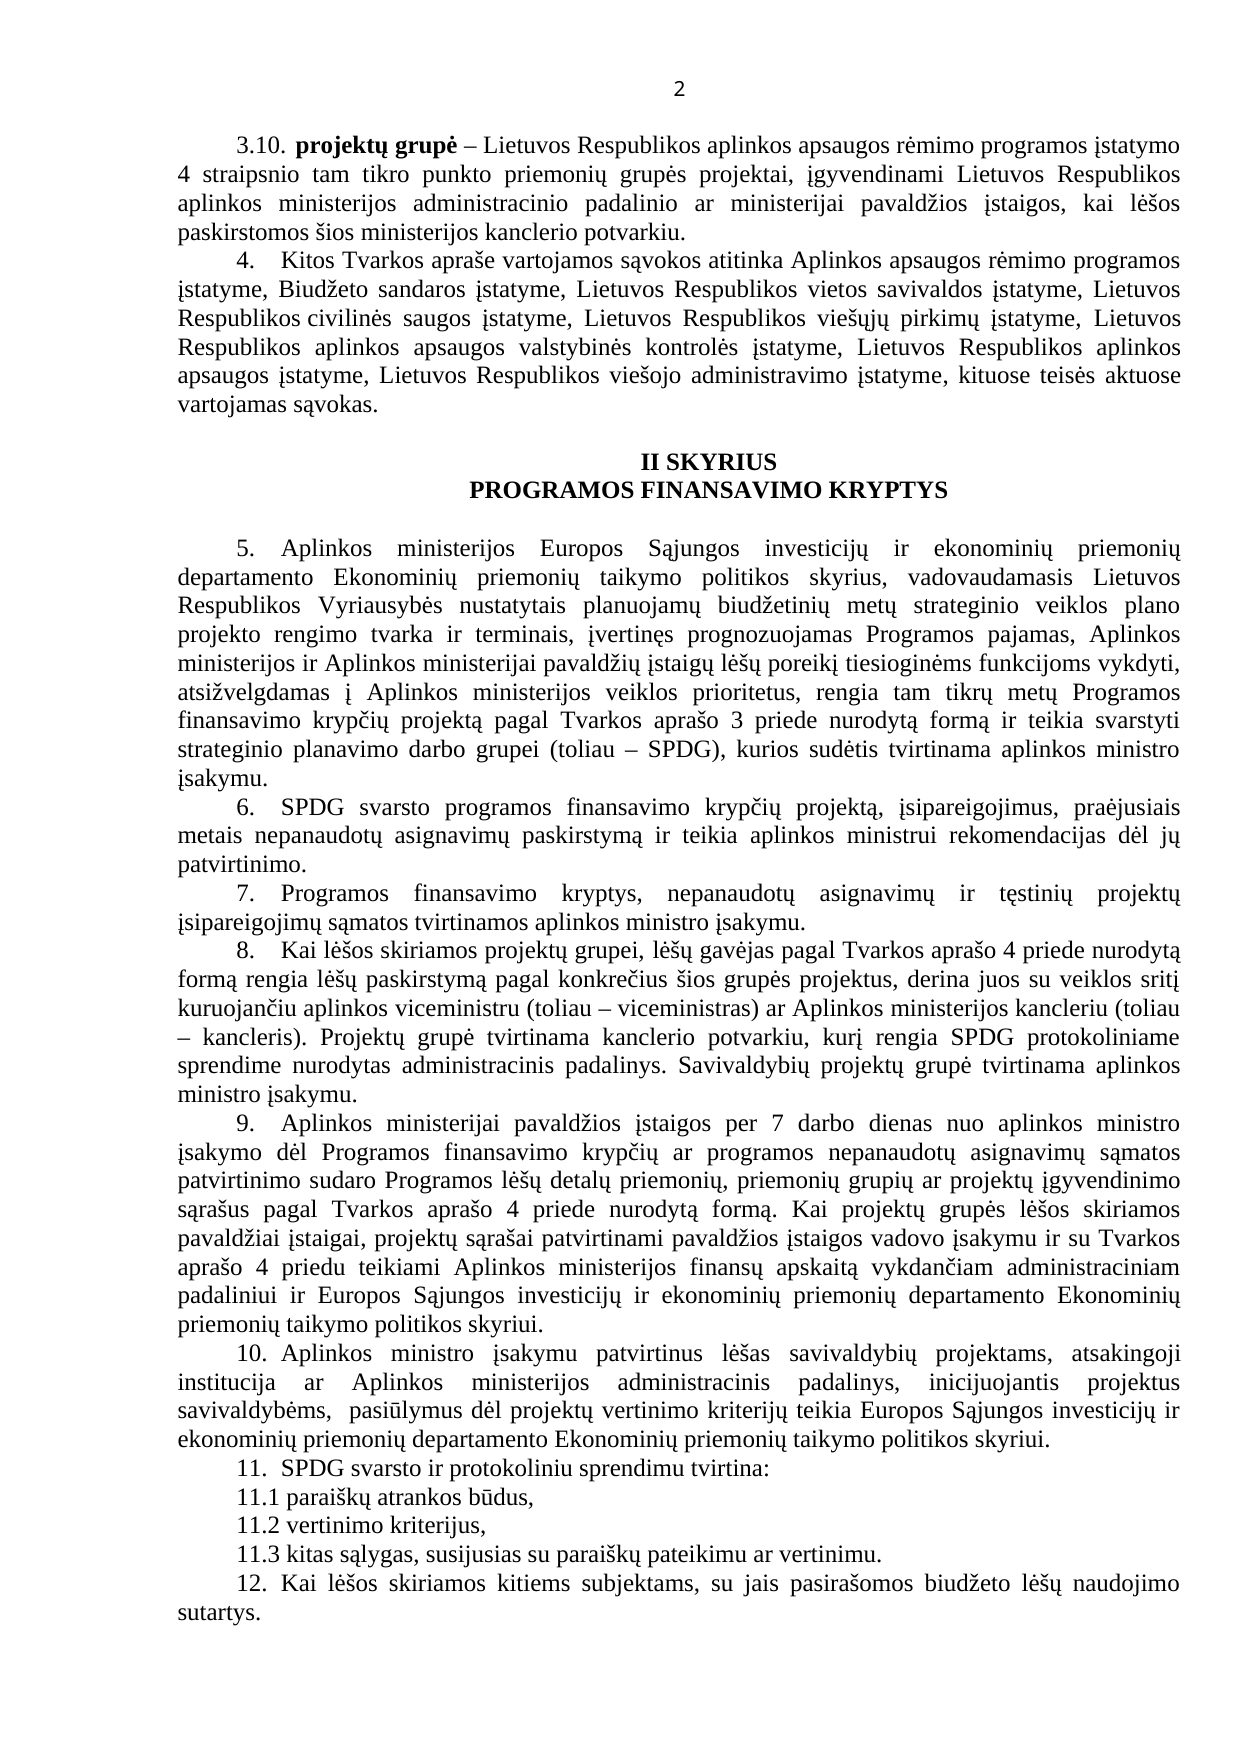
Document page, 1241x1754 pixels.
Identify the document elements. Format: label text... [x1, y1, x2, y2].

text 11.2 vertinimo kriterijus, [236, 1511, 1181, 1539]
text 10. Aplinkos ministro įsakymu patvirtinus lėšas savivaldybių projektams, atsakingoji institucija ar Aplinkos ministerijos administracinis padalinys, inicijuojantis projektus savivaldybėms, pasiūlymus dėl projektų vertinimo kriterijų teikia Europos Sąjungos investicijų ir ekonominių priemonių departamento Ekonominių priemonių taikymo politikos skyriui. [177, 1338, 1181, 1453]
text 6. SPDG svarsto programos finansavimo krypčių projektą, įsipareigojimus, praėjusiais metais nepanaudotų asignavimų paskirstymą ir teikia aplinkos ministrui rekomendacijas dėl jų patvirtinimo. [177, 792, 1181, 878]
text 5. Aplinkos ministerijos Europos Sąjungos investicijų ir ekonominių priemonių departamento Ekonominių priemonių taikymo politikos skyrius, vadovaudamasis Lietuvos Respublikos Vyriausybės nustatytais planuojamų biudžetinių metų strateginio veiklos plano projekto rengimo tvarka ir terminais, įvertinęs prognozuojamas Programos pajamas, Aplinkos ministerijos ir Aplinkos ministerijai pavaldžių įstaigų lėšų poreikį tiesioginėms funkcijoms vykdyti, atsižvelgdamas į Aplinkos ministerijos veiklos prioritetus, rengia tam tikrų metų Programos finansavimo krypčių projektą pagal Tvarkos aprašo 3 priede nurodytą formą ir teikia svarstyti strateginio planavimo darbo grupei (toliau – SPDG), kurios sudėtis tvirtinama aplinkos ministro įsakymu. [177, 533, 1181, 792]
text 9. Aplinkos ministerijai pavaldžios įstaigos per 7 darbo dienas nuo aplinkos ministro įsakymo dėl Programos finansavimo krypčių ar programos nepanaudotų asignavimų sąmatos patvirtinimo sudaro Programos lėšų detalų priemonių, priemonių grupių ar projektų įgyvendinimo sąrašus pagal Tvarkos aprašo 4 priede nurodytą formą. Kai projektų grupės lėšos skiriamos pavaldžiai įstaigai, projektų sąrašai patvirtinami pavaldžios įstaigos vadovo įsakymu ir su Tvarkos aprašo 4 priedu teikiami Aplinkos ministerijos finansų apskaitą vykdančiam administraciniam padaliniui ir Europos Sąjungos investicijų ir ekonominių priemonių departamento Ekonominių priemonių taikymo politikos skyriui. [177, 1108, 1181, 1338]
text 11. SPDG svarsto ir protokoliniu sprendimu tvirtina: [177, 1453, 1181, 1482]
text 3.10. projektų grupė – Lietuvos Respublikos aplinkos apsaugos rėmimo programos įstatymo 4 straipsnio tam tikro punkto priemonių grupės projektai, įgyvendinami Lietuvos Respublikos aplinkos ministerijos administracinio padalinio ar ministerijai pavaldžios įstaigos, kai lėšos paskirstomos šios ministerijos kanclerio potvarkiu. [177, 131, 1181, 246]
text PROGRAMOS FINANSAVIMO KRYPTYS [236, 476, 1181, 504]
text 8. Kai lėšos skiriamos projektų grupei, lėšų gavėjas pagal Tvarkos aprašo 4 priede nurodytą formą rengia lėšų paskirstymą pagal konkrečius šios grupės projektus, derina juos su veiklos sritį kuruojančiu aplinkos viceministru (toliau – viceministras) ar Aplinkos ministerijos kancleriu (toliau – kancleris). Projektų grupė tvirtinama kanclerio potvarkiu, kurį rengia SPDG protokoliniame sprendime nurodytas administracinis padalinys. Savivaldybių projektų grupė tvirtinama aplinkos ministro įsakymu. [177, 936, 1181, 1108]
text 12. Kai lėšos skiriamos kitiems subjektams, su jais pasirašomos biudžeto lėšų naudojimo sutartys. [177, 1568, 1181, 1626]
text 11.1 paraiškų atrankos būdus, [236, 1482, 1181, 1511]
text II SKYRIUS [236, 447, 1181, 476]
text 7. Programos finansavimo kryptys, nepanaudotų asignavimų ir tęstinių projektų įsipareigojimų sąmatos tvirtinamos aplinkos ministro įsakymu. [177, 878, 1181, 936]
text 11.3 kitas sąlygas, susijusias su paraiškų pateikimu ar vertinimu. [236, 1539, 1181, 1568]
text 4. Kitos Tvarkos apraše vartojamos sąvokos atitinka Aplinkos apsaugos rėmimo programos įstatyme, Biudžeto sandaros įstatyme, Lietuvos Respublikos vietos savivaldos įstatyme, Lietuvos Respublikos civilinės saugos įstatyme, Lietuvos Respublikos viešųjų pirkimų įstatyme, Lietuvos Respublikos aplinkos apsaugos valstybinės kontrolės įstatyme, Lietuvos Respublikos aplinkos apsaugos įstatyme, Lietuvos Respublikos viešojo administravimo įstatyme, kituose teisės aktuose vartojamas sąvokas. [177, 246, 1181, 418]
